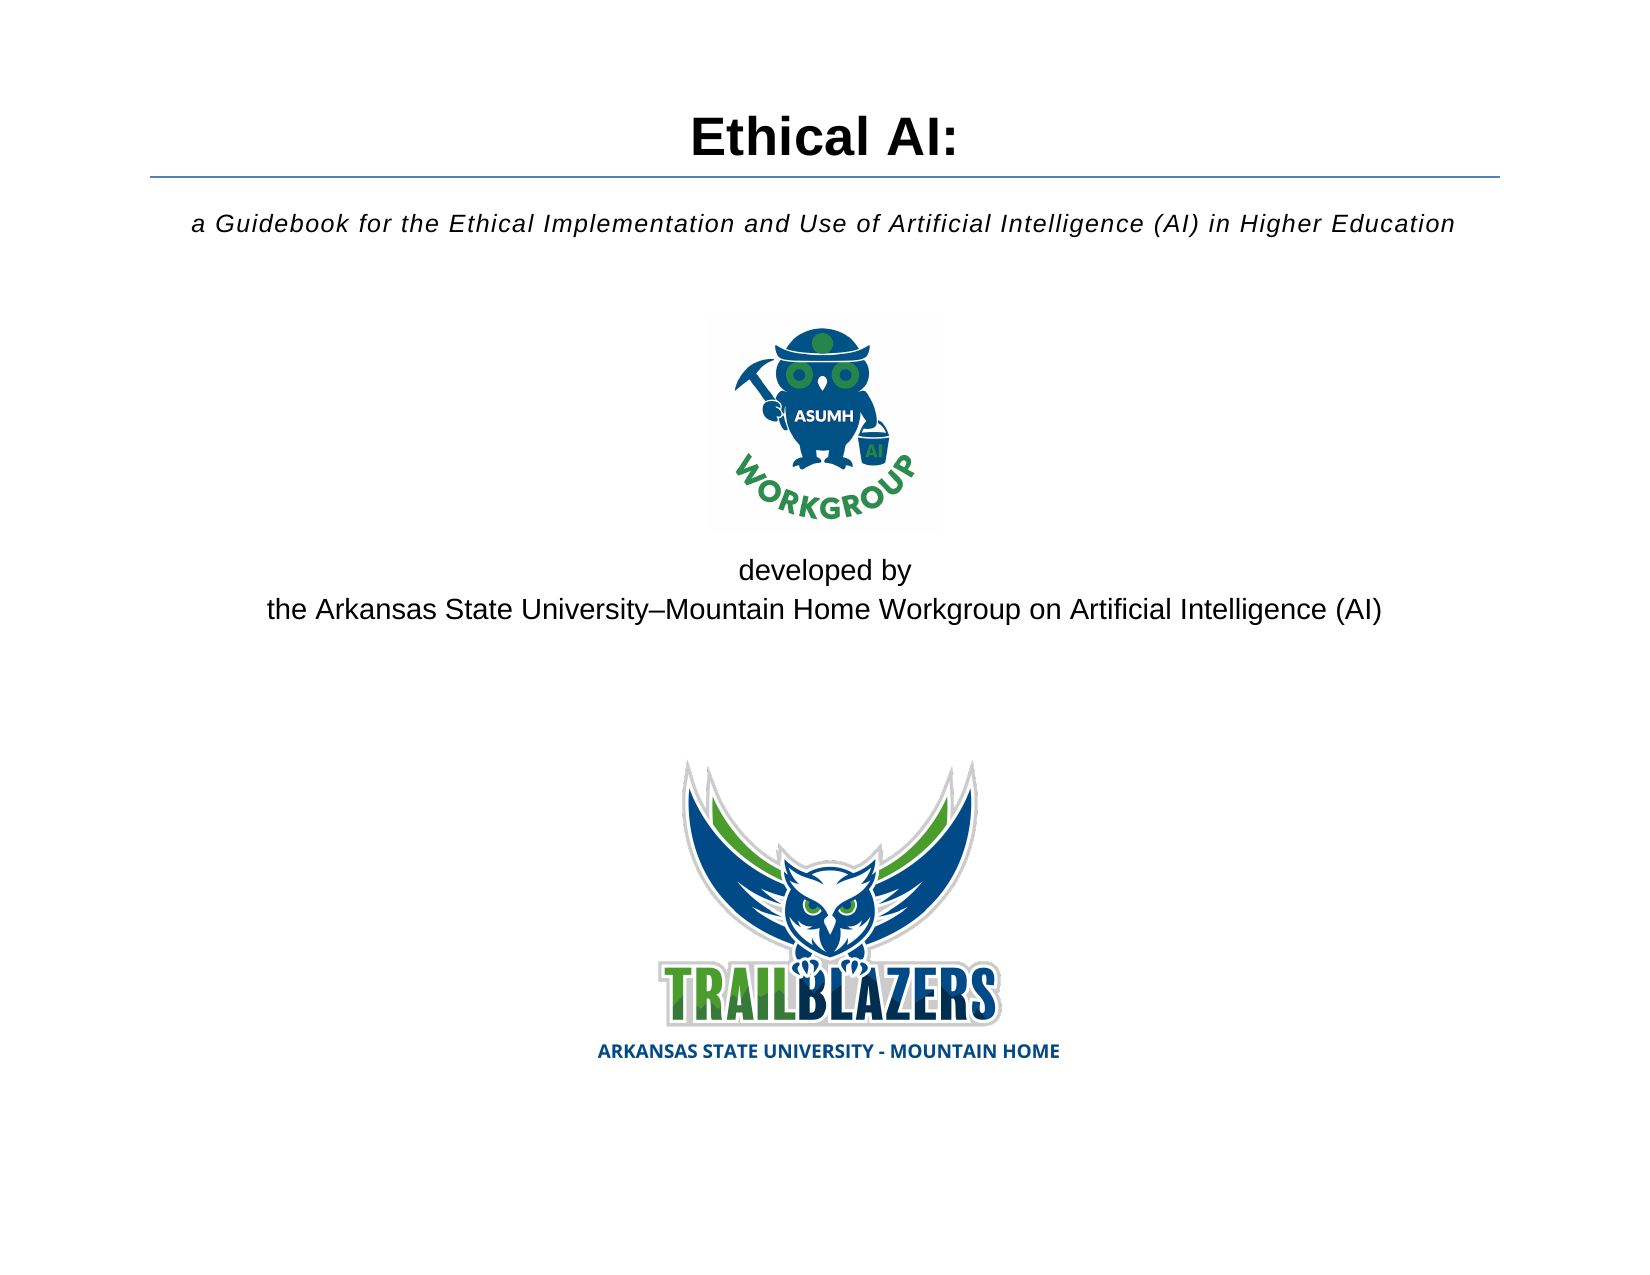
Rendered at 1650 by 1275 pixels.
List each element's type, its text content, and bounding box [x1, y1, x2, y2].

text the Arkansas State University–Mountain Home Workgroup on Artificial Intelligence (AI) [150, 592, 1500, 625]
title Ethical AI: [150, 105, 1500, 176]
text developed by [150, 553, 1500, 587]
subtitle a Guidebook for the Ethical Implementation and Use of Artificial Intelligence (AI) in Higher Education [150, 209, 1500, 238]
